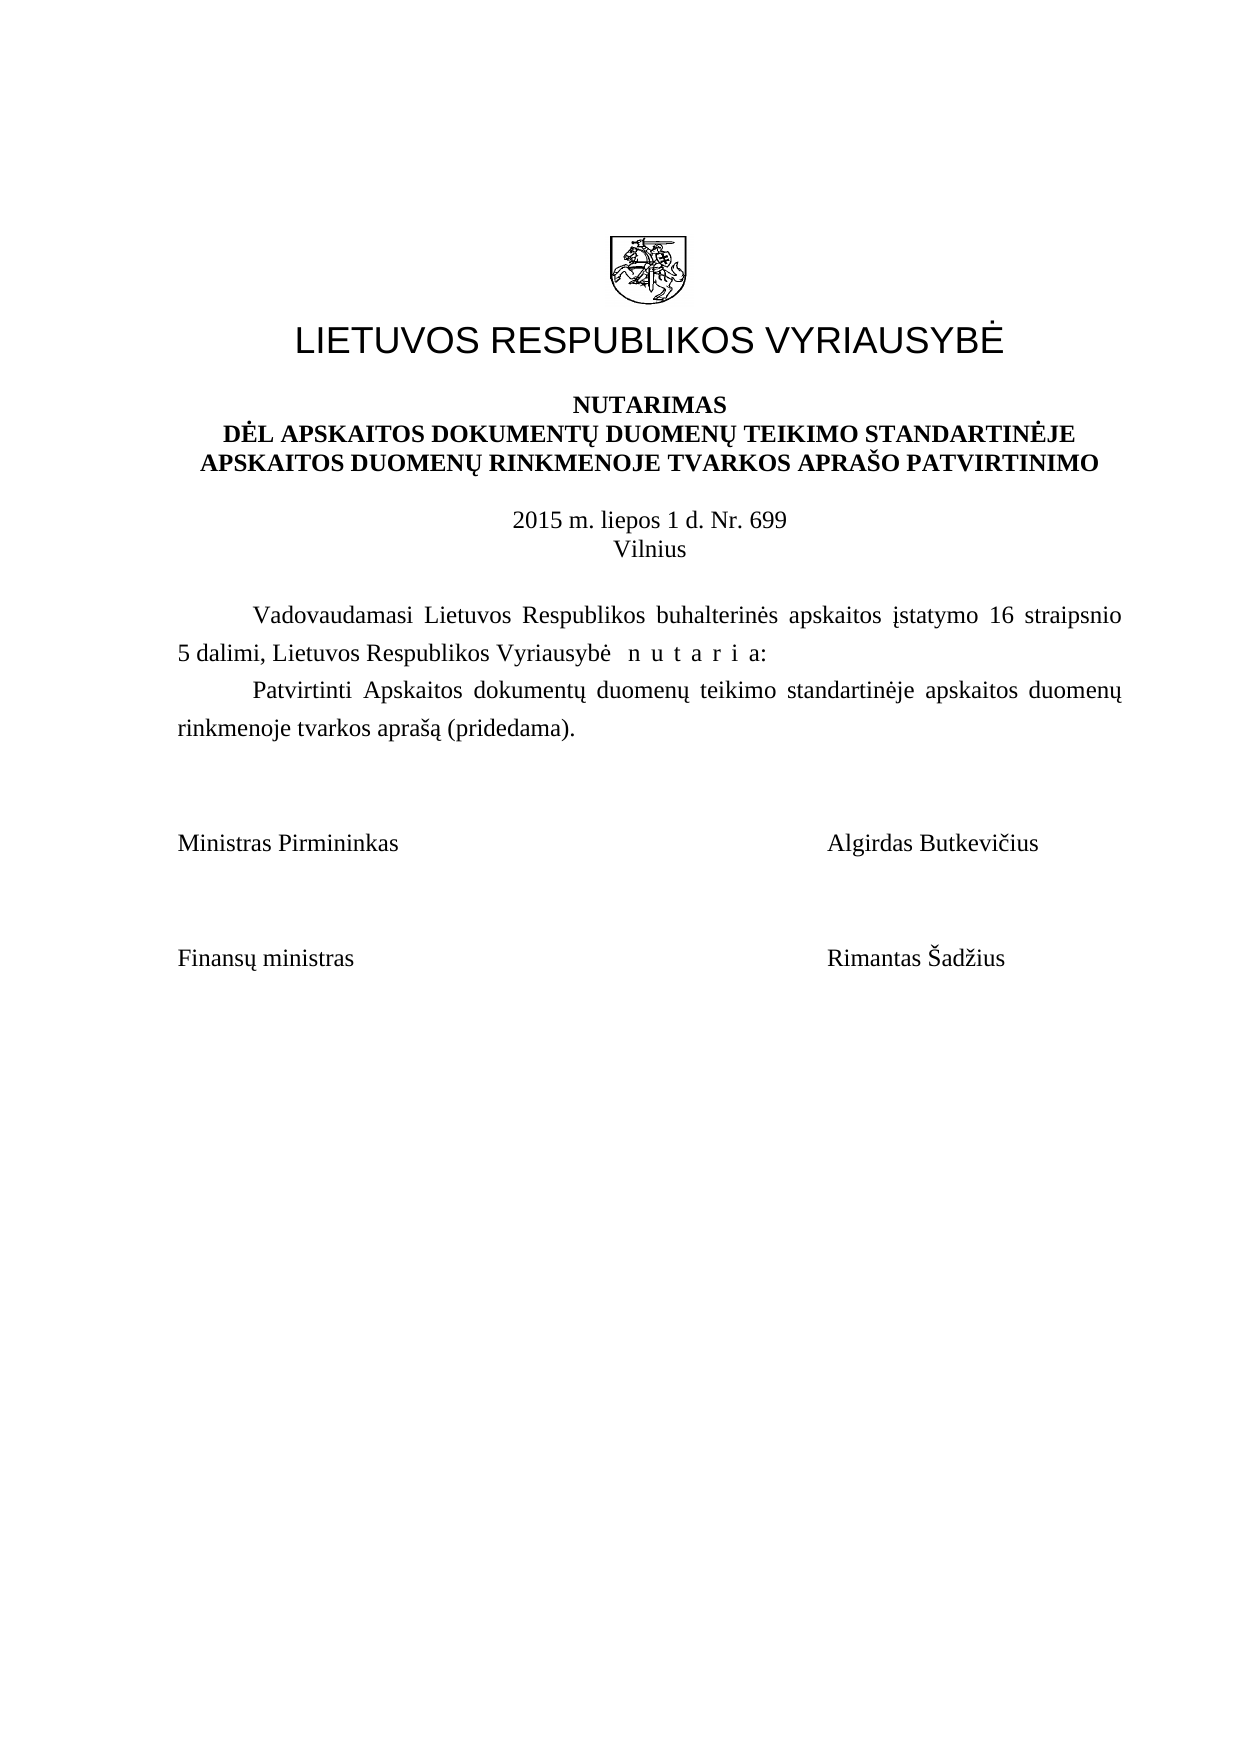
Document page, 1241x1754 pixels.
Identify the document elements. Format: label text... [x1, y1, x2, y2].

text Finansų ministras Rimantas Šadžius [177, 943, 1122, 972]
text nutarimas [177, 390, 1122, 419]
text 2015 m. liepos 1 d. Nr. 699 Vilnius [177, 505, 1122, 563]
text Vadovaudamasi Lietuvos Respublikos buhalterinės apskaitos įstatymo 16 straipsnio 5 dalimi, Lietuvos Respublikos Vyriausybė nutaria: [177, 592, 1122, 667]
text Patvirtinti Apskaitos dokumentų duomenų teikimo standartinėje apskaitos duomenų rinkmenoje tvarkos aprašą (pridedama). [177, 667, 1122, 742]
text Lietuvos Respublikos Vyriausybė [177, 318, 1122, 362]
text Dėl APSKAITOS DOKUMENTŲ DUOMENŲ TEIKIMO STANDARTINĖJE APSKAITOS DUOMENŲ RINKMENOJE TVARKOS APRAŠO PATVIRTINIMO [177, 419, 1122, 477]
text Ministras Pirmininkas Algirdas Butkevičius [177, 828, 1122, 857]
